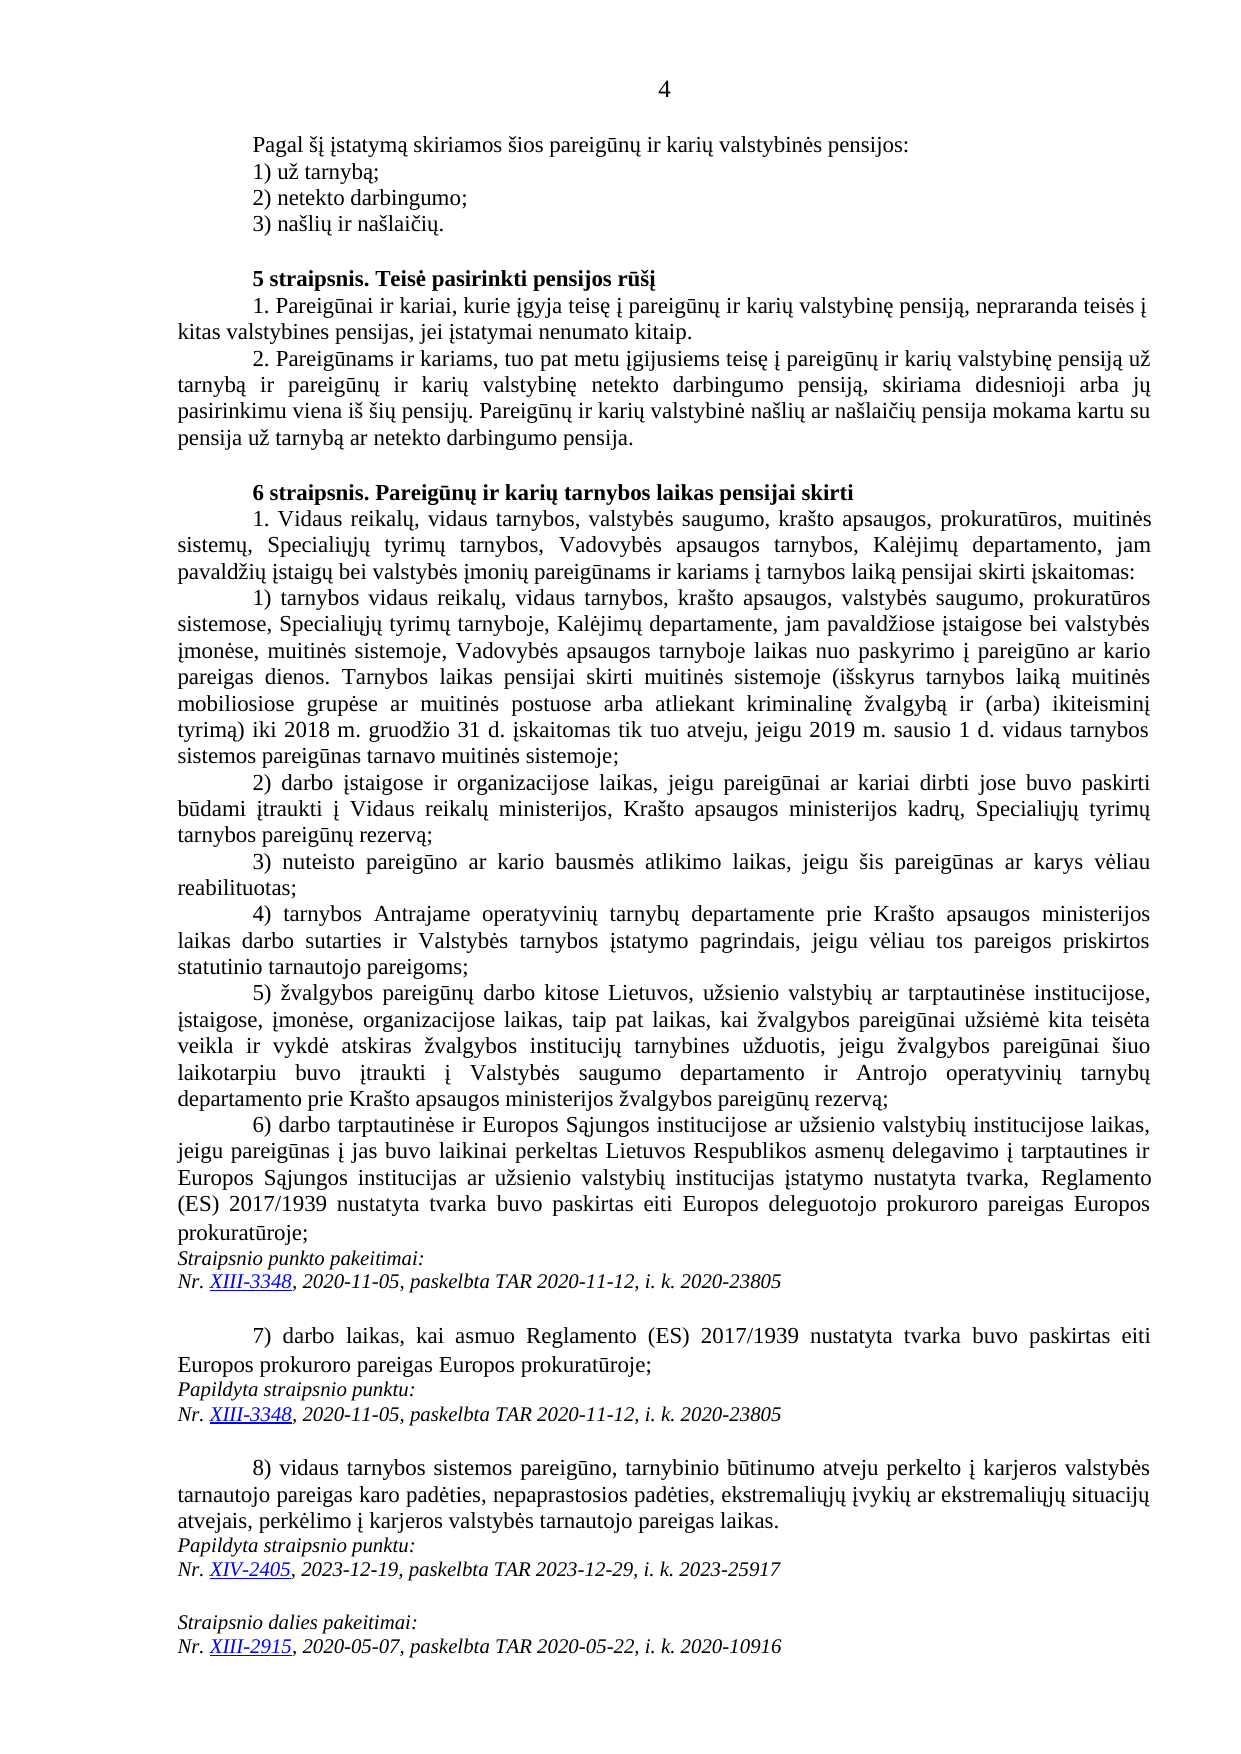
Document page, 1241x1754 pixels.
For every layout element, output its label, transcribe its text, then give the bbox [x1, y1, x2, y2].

text Nr. XIII-3348, 2020-11-05, paskelbta TAR 2020-11-12, i. k. 2020-23805 [177, 1401, 1152, 1426]
text 1. Pareigūnai ir kariai, kurie įgyja teisę į pareigūnų ir karių valstybinę pensiją, nepraranda teisės į kitas valstybines pensijas, jei įstatymai nenumato kitaip. [177, 292, 1149, 344]
text Straipsnio punkto pakeitimai: [177, 1245, 1152, 1269]
text 1) už tarnybą; [177, 158, 1149, 184]
text 8) vidaus tarnybos sistemos pareigūno, tarnybinio būtinumo atveju perkelto į karjeros valstybės tarnautojo pareigas karo padėties, nepaprastosios padėties, ekstremaliųjų įvykių ar ekstremaliųjų situacijų atvejais, perkėlimo į karjeros valstybės tarnautojo pareigas laikas. [177, 1454, 1152, 1533]
text Papildyta straipsnio punktu: [177, 1377, 1152, 1401]
text Papildyta straipsnio punktu: [177, 1533, 1152, 1557]
text 6 straipsnis. Pareigūnų ir karių tarnybos laikas pensijai skirti [177, 479, 1152, 505]
text Pagal šį įstatymą skiriamos šios pareigūnų ir karių valstybinės pensijos: [177, 131, 1149, 158]
text 5) žvalgybos pareigūnų darbo kitose Lietuvos, užsienio valstybių ar tarptautinėse institucijose, įstaigose, įmonėse, organizacijose laikas, taip pat laikas, kai žvalgybos pareigūnai užsiėmė kita teisėta veikla ir vykdė atskiras žvalgybos institucijų tarnybines užduotis, jeigu žvalgybos pareigūnai šiuo laikotarpiu buvo įtraukti į Valstybės saugumo departamento ir Antrojo operatyvinių tarnybų departamento prie Krašto apsaugos ministerijos žvalgybos pareigūnų rezervą; [177, 979, 1152, 1111]
text Straipsnio dalies pakeitimai: [177, 1610, 1152, 1634]
text 4) tarnybos Antrajame operatyvinių tarnybų departamente prie Krašto apsaugos ministerijos laikas darbo sutarties ir Valstybės tarnybos įstatymo pagrindais, jeigu vėliau tos pareigos priskirtos statutinio tarnautojo pareigoms; [177, 900, 1152, 979]
text 2. Pareigūnams ir kariams, tuo pat metu įgijusiems teisę į pareigūnų ir karių valstybinę pensiją už tarnybą ir pareigūnų ir karių valstybinę netekto darbingumo pensiją, skiriama didesnioji arba jų pasirinkimu viena iš šių pensijų. Pareigūnų ir karių valstybinė našlių ar našlaičių pensija mokama kartu su pensija už tarnybą ar netekto darbingumo pensija. [177, 344, 1152, 450]
text 2) darbo įstaigose ir organizacijose laikas, jeigu pareigūnai ar kariai dirbti jose buvo paskirti būdami įtraukti į Vidaus reikalų ministerijos, Krašto apsaugos ministerijos kadrų, Specialiųjų tyrimų tarnybos pareigūnų rezervą; [177, 769, 1152, 848]
text 6) darbo tarptautinėse ir Europos Sąjungos institucijose ar užsienio valstybių institucijose laikas, jeigu pareigūnas į jas buvo laikinai perkeltas Lietuvos Respublikos asmenų delegavimo į tarptautines ir Europos Sąjungos institucijas ar užsienio valstybių institucijas įstatymo nustatyta tvarka, Reglamento (ES) 2017/1939 nustatyta tvarka buvo paskirtas eiti Europos deleguotojo prokuroro pareigas Europos prokuratūroje; [177, 1111, 1152, 1245]
text 1) tarnybos vidaus reikalų, vidaus tarnybos, krašto apsaugos, valstybės saugumo, prokuratūros sistemose, Specialiųjų tyrimų tarnyboje, Kalėjimų departamente, jam pavaldžiose įstaigose bei valstybės įmonėse, muitinės sistemoje, Vadovybės apsaugos tarnyboje laikas nuo paskyrimo į pareigūno ar kario pareigas dienos. Tarnybos laikas pensijai skirti muitinės sistemoje (išskyrus tarnybos laiką muitinės mobiliosiose grupėse ar muitinės postuose arba atliekant kriminalinę žvalgybą ir (arba) ikiteisminį tyrimą) iki 2018 m. gruodžio 31 d. įskaitomas tik tuo atveju, jeigu 2019 m. sausio 1 d. vidaus tarnybos sistemos pareigūnas tarnavo muitinės sistemoje; [177, 584, 1152, 769]
text Nr. XIII-3348, 2020-11-05, paskelbta TAR 2020-11-12, i. k. 2020-23805 [177, 1269, 1152, 1293]
text 5 straipsnis. Teisė pasirinkti pensijos rūšį [177, 266, 1149, 292]
text Nr. XIV-2405, 2023-12-19, paskelbta TAR 2023-12-29, i. k. 2023-25917 [177, 1557, 1152, 1581]
text 3) našlių ir našlaičių. [177, 210, 1149, 237]
text 3) nuteisto pareigūno ar kario bausmės atlikimo laikas, jeigu šis pareigūnas ar karys vėliau reabilituotas; [177, 848, 1152, 900]
text Nr. XIII-2915, 2020-05-07, paskelbta TAR 2020-05-22, i. k. 2020-10916 [177, 1634, 1152, 1658]
text 1. Vidaus reikalų, vidaus tarnybos, valstybės saugumo, krašto apsaugos, prokuratūros, muitinės sistemų, Specialiųjų tyrimų tarnybos, Vadovybės apsaugos tarnybos, Kalėjimų departamento, jam pavaldžių įstaigų bei valstybės įmonių pareigūnams ir kariams į tarnybos laiką pensijai skirti įskaitomas: [177, 505, 1152, 584]
text 7) darbo laikas, kai asmuo Reglamento (ES) 2017/1939 nustatyta tvarka buvo paskirtas eiti Europos prokuroro pareigas Europos prokuratūroje; [177, 1322, 1152, 1377]
text 2) netekto darbingumo; [177, 184, 1149, 210]
